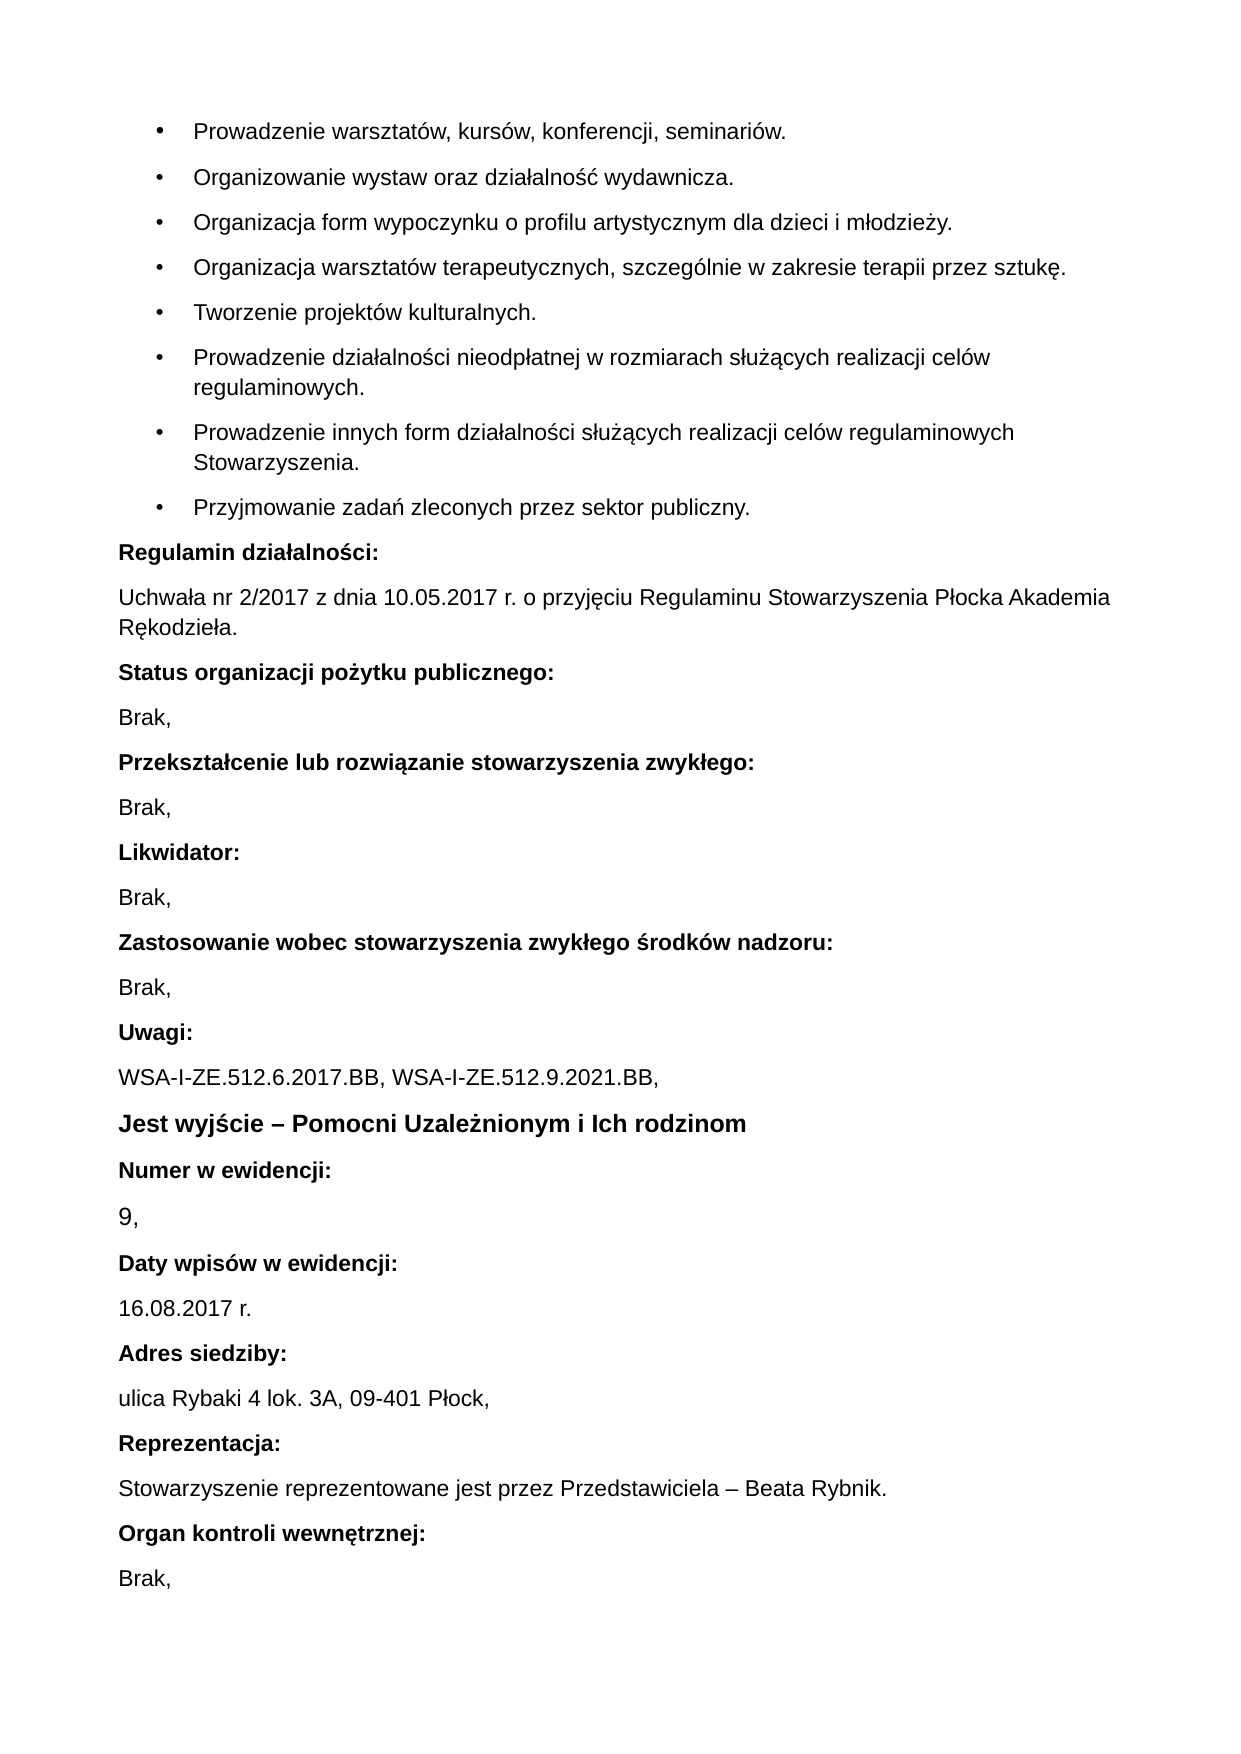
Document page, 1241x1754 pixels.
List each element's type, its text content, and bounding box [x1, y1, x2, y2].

text Brak, [118, 974, 1122, 1001]
subtitle Daty wpisów w ewidencji: [118, 1250, 1122, 1276]
subtitle Numer w ewidencji: [118, 1157, 1122, 1183]
list Prowadzenie innych form działalności służących realizacji celów regulaminowych Stowarzyszenia. [156, 419, 1122, 476]
subtitle Reprezentacja: [118, 1430, 1122, 1456]
list Przyjmowanie zadań zleconych przez sektor publiczny. [156, 494, 1122, 521]
text Uchwała nr 2/2017 z dnia 10.05.2017 r. o przyjęciu Regulaminu Stowarzyszenia Płocka Akademia Rękodzieła. [118, 584, 1122, 641]
list Organizacja warsztatów terapeutycznych, szczególnie w zakresie terapii przez sztukę. [156, 254, 1122, 280]
subtitle Regulamin działalności: [118, 539, 1122, 566]
text Brak, [118, 794, 1122, 821]
list Tworzenie projektów kulturalnych. [156, 299, 1122, 325]
list Prowadzenie warsztatów, kursów, konferencji, seminariów. [156, 118, 1122, 145]
subtitle Przekształcenie lub rozwiązanie stowarzyszenia zwykłego: [118, 749, 1122, 776]
subtitle Likwidator: [118, 839, 1122, 866]
subtitle Jest wyjście – Pomocni Uzależnionym i Ich rodzinom [118, 1109, 1122, 1138]
text 16.08.2017 r. [118, 1295, 1122, 1321]
list Organizacja form wypoczynku o profilu artystycznym dla dzieci i młodzieży. [156, 209, 1122, 235]
subtitle Uwagi: [118, 1019, 1122, 1046]
text Brak, [118, 884, 1122, 911]
text Stowarzyszenie reprezentowane jest przez Przedstawiciela – Beata Rybnik. [118, 1475, 1122, 1501]
text Brak, [118, 1565, 1122, 1591]
subtitle Organ kontroli wewnętrznej: [118, 1520, 1122, 1546]
list Prowadzenie działalności nieodpłatnej w rozmiarach służących realizacji celów regulaminowych. [156, 344, 1122, 400]
text WSA-I-ZE.512.6.2017.BB, WSA-I-ZE.512.9.2021.BB, [118, 1064, 1122, 1091]
text ulica Rybaki 4 lok. 3A, 09-401 Płock, [118, 1385, 1122, 1411]
text Brak, [118, 704, 1122, 731]
list Organizowanie wystaw oraz działalność wydawnicza. [156, 164, 1122, 190]
text 9, [118, 1202, 1122, 1231]
subtitle Zastosowanie wobec stowarzyszenia zwykłego środków nadzoru: [118, 929, 1122, 956]
subtitle Adres siedziby: [118, 1340, 1122, 1366]
subtitle Status organizacji pożytku publicznego: [118, 659, 1122, 686]
